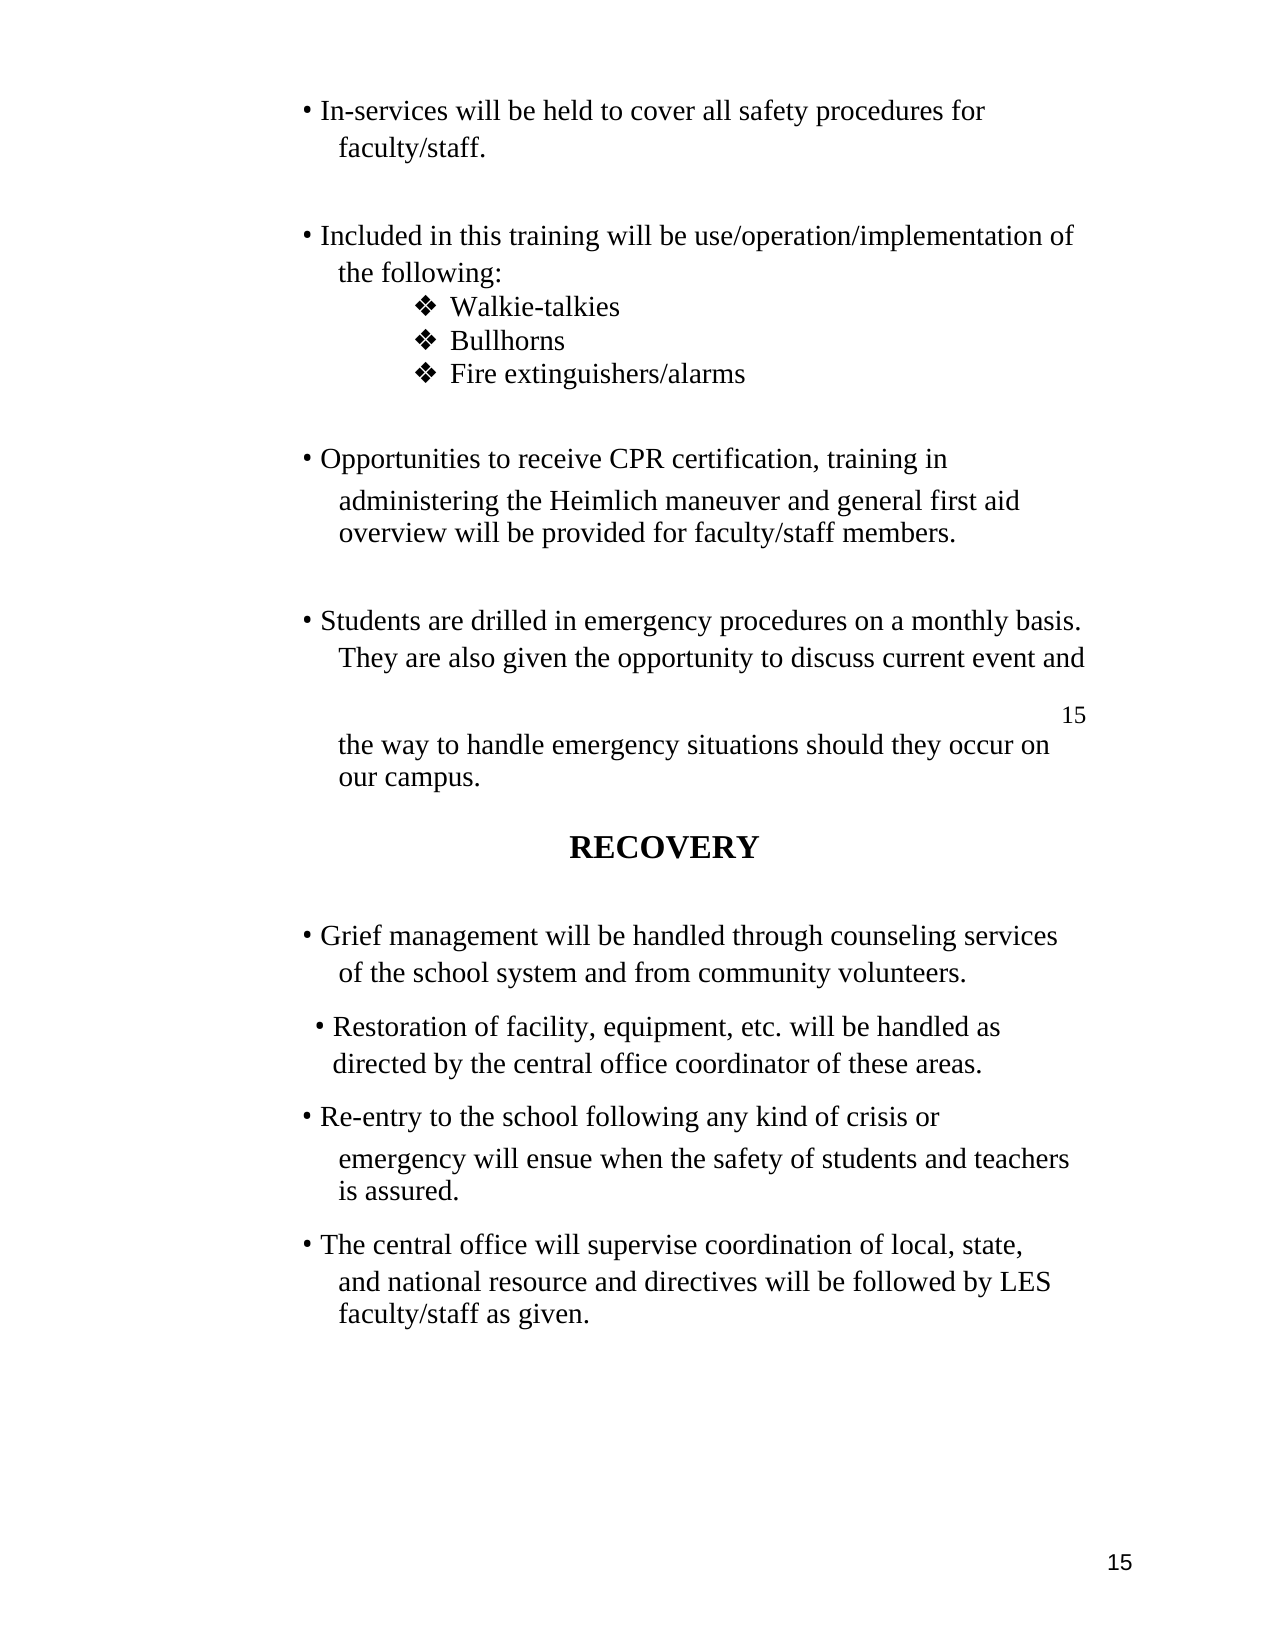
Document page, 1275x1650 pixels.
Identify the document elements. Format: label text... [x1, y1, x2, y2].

text • In-services will be held to cover all safety procedures for faculty/staff. [302, 75, 991, 164]
text the way to handle emergency situations should they occur on our campus. [338, 729, 1057, 792]
text • Included in this training will be use/operation/implementation of the following: [302, 200, 1080, 288]
text • Students are drilled in emergency procedures on a monthly basis. They are also given the opportunity to discuss current event and [302, 585, 1092, 673]
list Bullhorns [412, 323, 1132, 356]
list Walkie-talkies [412, 289, 1132, 323]
text 15 [150, 700, 1086, 729]
text • Restoration of facility, equipment, etc. will be handled as directed by the central office coordinator of these areas. [301, 991, 1014, 1080]
text • Re-entry to the school following any kind of crisis or [301, 1083, 1132, 1143]
text RECOVERY [450, 827, 804, 865]
list Fire extinguishers/alarms [412, 356, 1132, 390]
text administering the Heimlich maneuver and general first aid overview will be provided for faculty/staff members. [338, 485, 1026, 548]
text • The central office will supervise coordination of local, state, and national resource and directives will be followed by LES faculty/staff as given. [302, 1209, 1058, 1330]
text • Grief management will be handled through counseling services of the school system and from community volunteers. [302, 900, 1083, 988]
text • Opportunities to receive CPR certification, training in [302, 425, 1132, 485]
text emergency will ensue when the safety of students and teachers is assured. [338, 1143, 1077, 1206]
